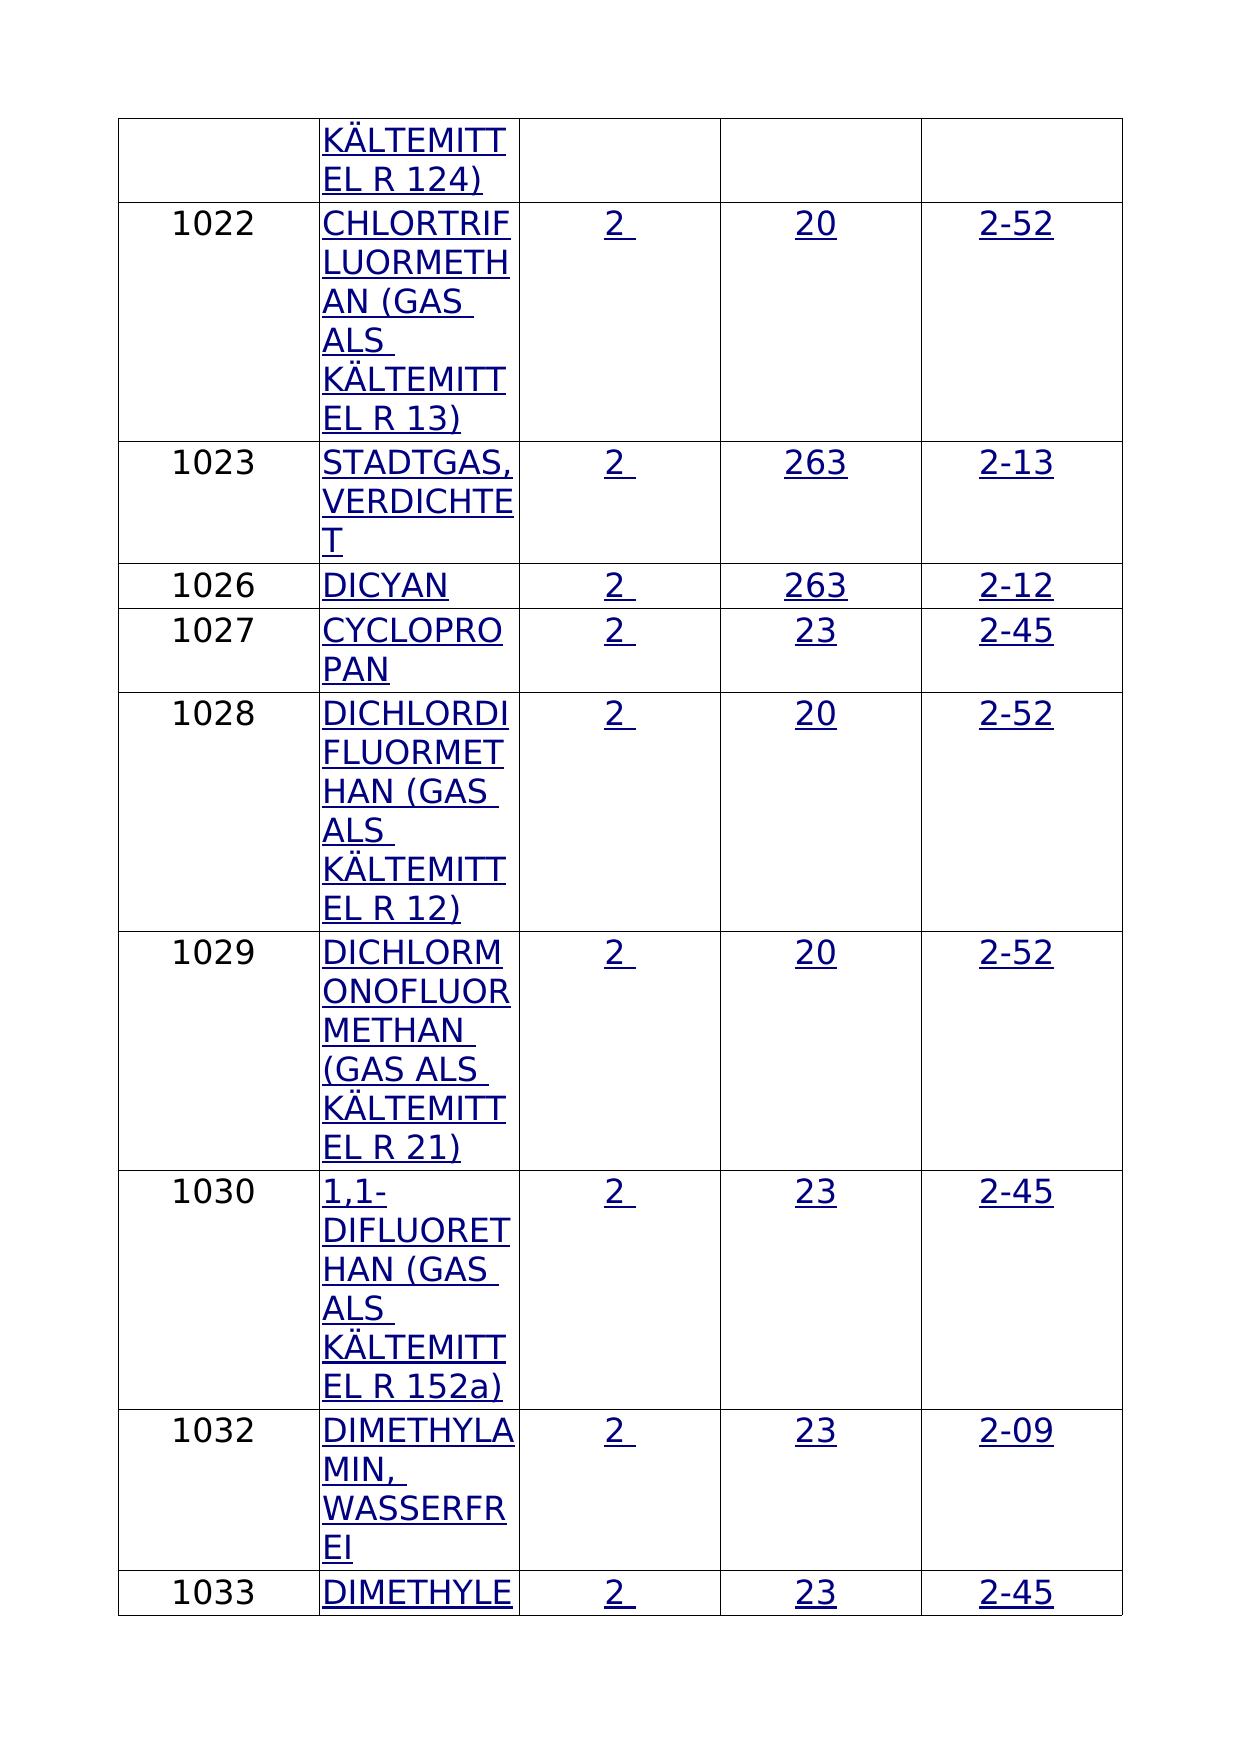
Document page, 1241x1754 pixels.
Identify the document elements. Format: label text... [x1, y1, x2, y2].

table_cell 263 [721, 564, 921, 608]
table_cell [119, 119, 319, 202]
table_cell KÄLTEMITTEL R 124) [320, 119, 519, 202]
table_cell 2 [520, 564, 720, 608]
table_cell [721, 119, 921, 202]
table_cell DIMETHYLE [320, 1571, 519, 1615]
table_cell 1,1-DIFLUORETHAN (GAS ALS KÄLTEMITTEL R 152a) [320, 1171, 519, 1409]
table_cell STADTGAS, VERDICHTET [320, 442, 519, 563]
table_cell DICHLORMONOFLUORMETHAN (GAS ALS KÄLTEMITTEL R 21) [320, 932, 519, 1170]
table_cell 1033 [119, 1571, 319, 1615]
table_cell 1032 [119, 1410, 319, 1570]
table_cell 2 [520, 1171, 720, 1409]
table_cell 2-52 [922, 693, 1122, 931]
table_cell 20 [721, 932, 921, 1170]
table_cell 2-13 [922, 442, 1122, 563]
table_cell CYCLOPROPAN [320, 609, 519, 692]
table_cell 1029 [119, 932, 319, 1170]
table_cell 2-52 [922, 932, 1122, 1170]
table_cell 2-12 [922, 564, 1122, 608]
table_cell 2 [520, 1410, 720, 1570]
table_cell 2-45 [922, 609, 1122, 692]
table_cell 2 [520, 609, 720, 692]
table_cell DIMETHYLAMIN, WASSERFREI [320, 1410, 519, 1570]
table_cell DICYAN [320, 564, 519, 608]
table_cell 1022 [119, 203, 319, 441]
table_cell [520, 119, 720, 202]
table_cell 2-09 [922, 1410, 1122, 1570]
table_cell 23 [721, 1571, 921, 1615]
table_cell 1027 [119, 609, 319, 692]
table_cell 20 [721, 693, 921, 931]
table_cell 20 [721, 203, 921, 441]
table_cell CHLORTRIFLUORMETHAN (GAS ALS KÄLTEMITTEL R 13) [320, 203, 519, 441]
table_cell 1030 [119, 1171, 319, 1409]
table_cell 1028 [119, 693, 319, 931]
table_cell 23 [721, 609, 921, 692]
table_cell 1023 [119, 442, 319, 563]
table_cell 263 [721, 442, 921, 563]
table_cell 2 [520, 442, 720, 563]
table_cell 23 [721, 1171, 921, 1409]
table_cell 1026 [119, 564, 319, 608]
table_cell 2-45 [922, 1571, 1122, 1615]
table_cell DICHLORDIFLUORMETHAN (GAS ALS KÄLTEMITTEL R 12) [320, 693, 519, 931]
table_cell 2-52 [922, 203, 1122, 441]
table_cell 2 [520, 203, 720, 441]
table_cell 23 [721, 1410, 921, 1570]
table_cell 2 [520, 693, 720, 931]
table_cell 2 [520, 932, 720, 1170]
table_cell [922, 119, 1122, 202]
table_cell 2-45 [922, 1171, 1122, 1409]
table_cell 2 [520, 1571, 720, 1615]
